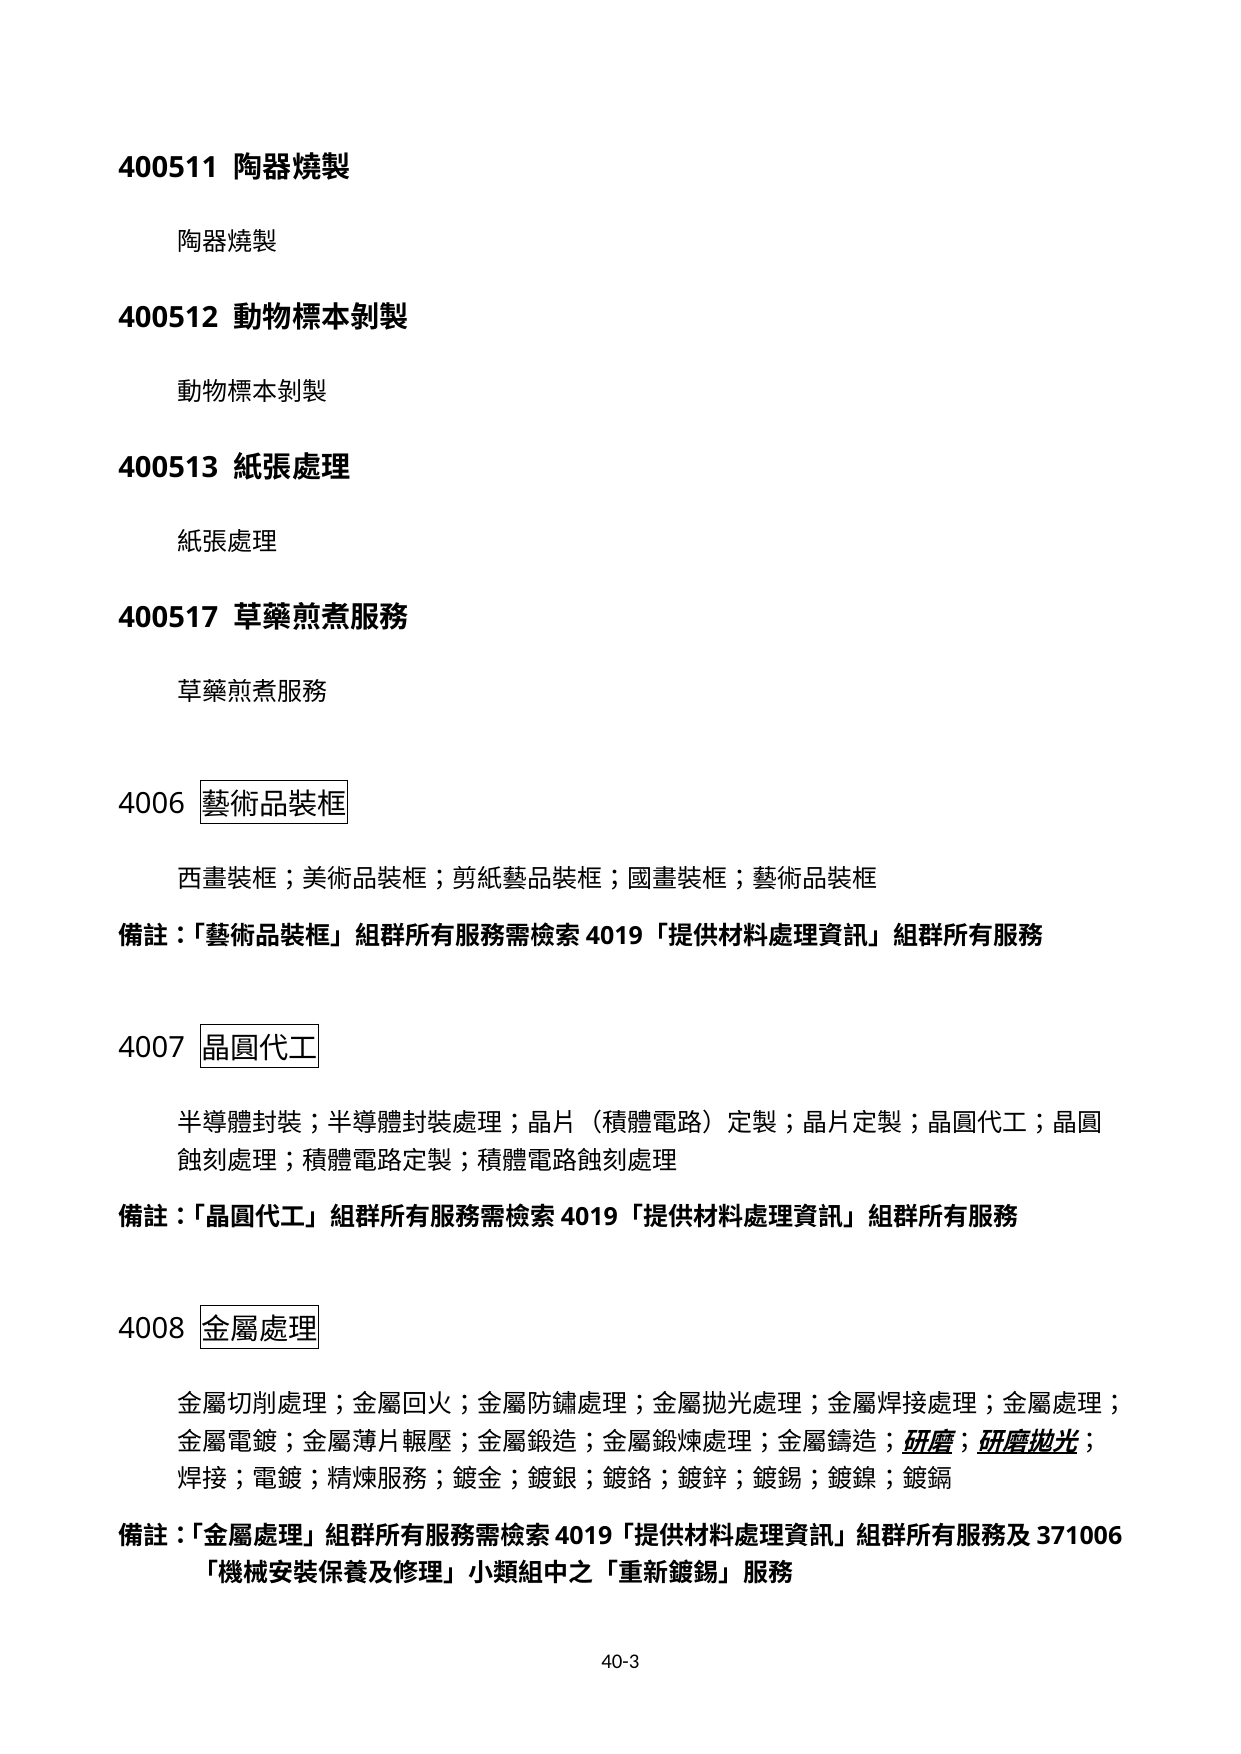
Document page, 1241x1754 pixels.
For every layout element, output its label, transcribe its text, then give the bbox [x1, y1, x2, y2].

text 動物標本剝製 [177, 371, 1122, 408]
text 紙張處理 [177, 521, 1122, 558]
text 備註：「金屬處理」組群所有服務需檢索4019「提供材料處理資訊」組群所有服務及371006「機械安裝保養及修理」小類組中之「重新鍍錫」服務 [118, 1514, 1122, 1589]
text 備註：「藝術品裝框」組群所有服務需檢索4019「提供材料處理資訊」組群所有服務 [118, 914, 1122, 952]
text 4006 藝術品裝框 [118, 764, 1122, 839]
text 金屬切削處理；金屬回火；金屬防鏽處理；金屬拋光處理；金屬焊接處理；金屬處理；金屬電鍍；金屬薄片輾壓；金屬鍛造；金屬鍛煉處理；金屬鑄造；研磨；研磨拋光；焊接；電鍍；精煉服務；鍍金；鍍銀；鍍鉻；鍍鋅；鍍錫；鍍鎳；鍍鎘 [177, 1383, 1122, 1496]
text 陶器燒製 [177, 221, 1122, 258]
text 西畫裝框；美術品裝框；剪紙藝品裝框；國畫裝框；藝術品裝框 [177, 858, 1122, 896]
text 半導體封裝；半導體封裝處理；晶片（積體電路）定製；晶片定製；晶圓代工；晶圓蝕刻處理；積體電路定製；積體電路蝕刻處理 [177, 1102, 1122, 1177]
text 400517 草藥煎煮服務 [118, 577, 1122, 652]
text 草藥煎煮服務 [177, 671, 1122, 708]
text 4007 晶圓代工 [118, 1008, 1122, 1083]
text 400513 紙張處理 [118, 427, 1122, 502]
text 400512 動物標本剝製 [118, 277, 1122, 352]
text 400511 陶器燒製 [118, 127, 1122, 202]
text 備註：「晶圓代工」組群所有服務需檢索4019「提供材料處理資訊」組群所有服務 [118, 1196, 1122, 1233]
text 4008 金屬處理 [118, 1289, 1122, 1364]
